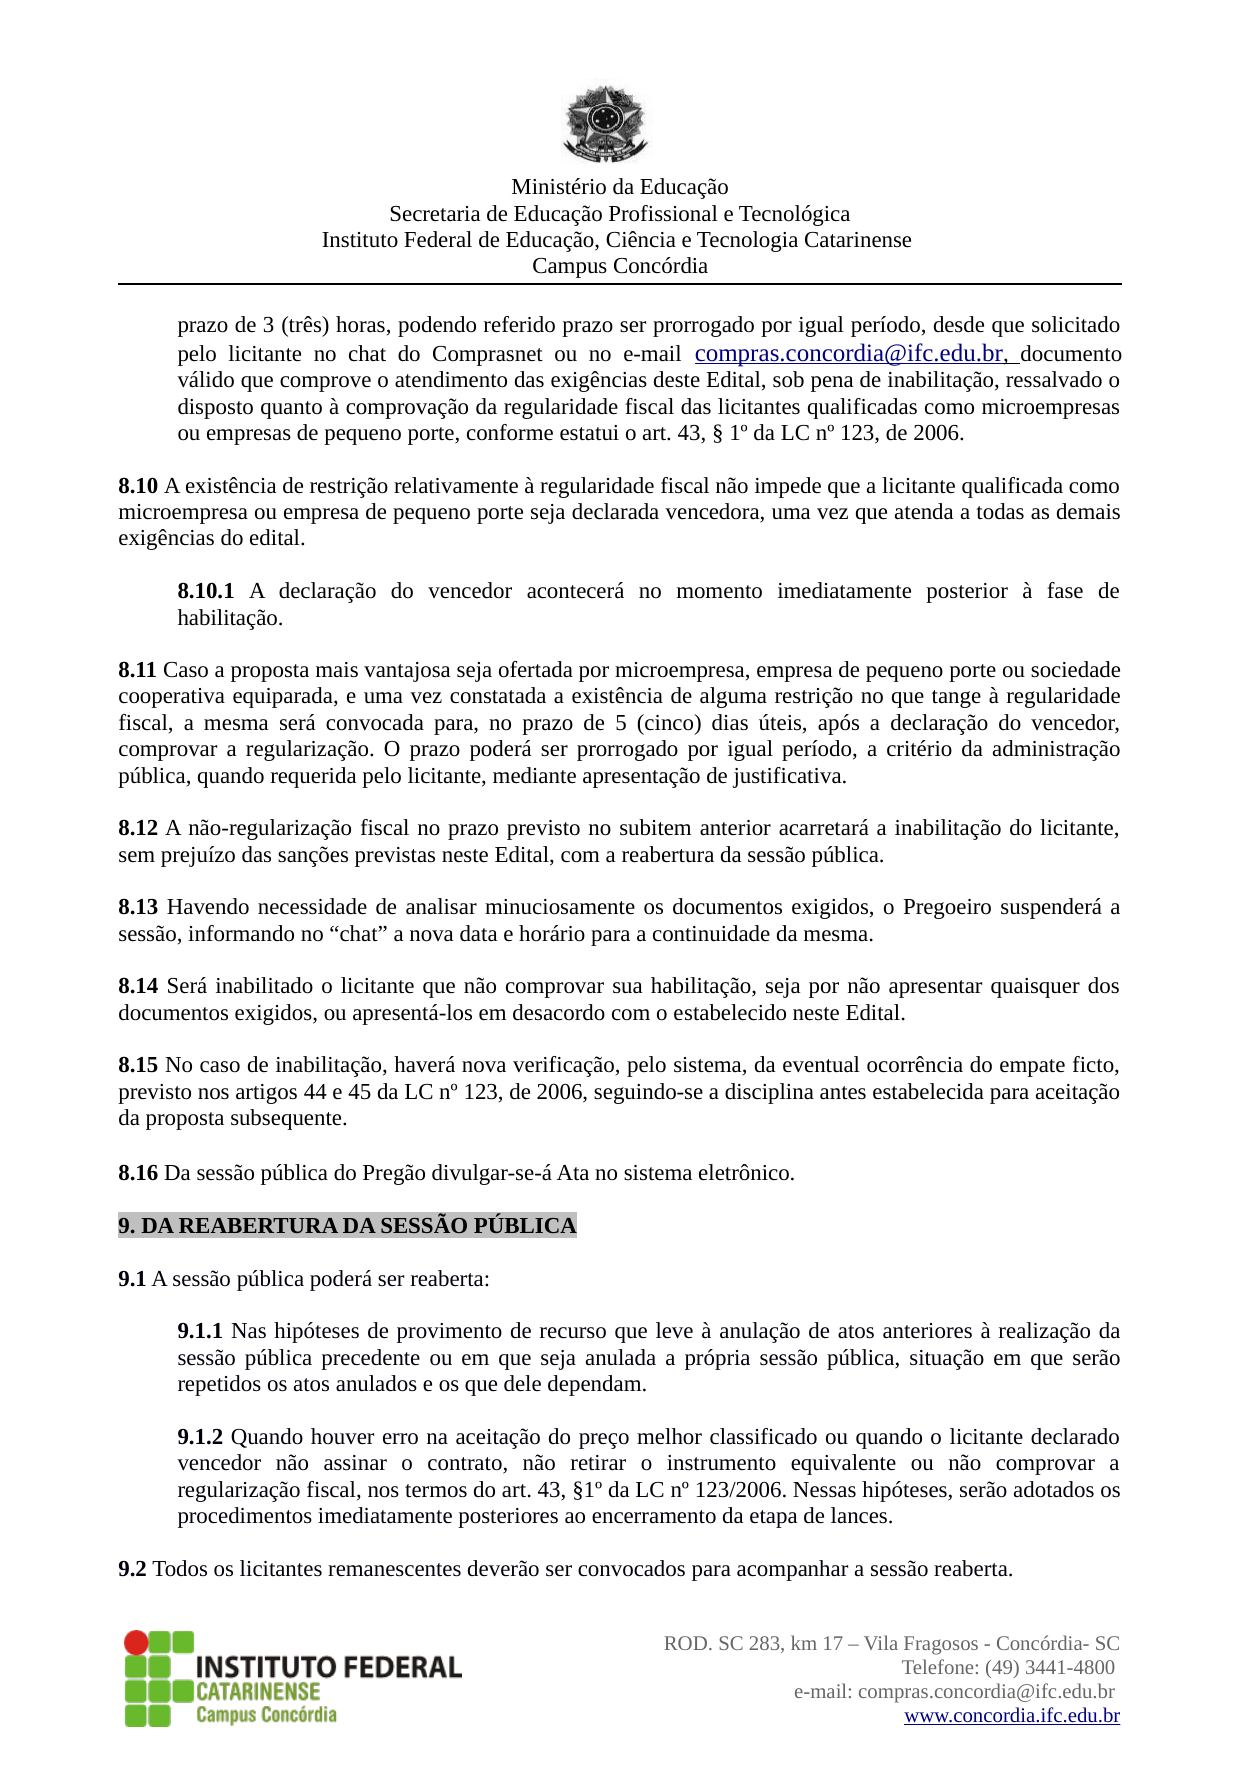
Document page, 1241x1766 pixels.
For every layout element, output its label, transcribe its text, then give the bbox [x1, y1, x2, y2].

list 8.10.1 A declaração do vencedor acontecerá no momento imediatamente posterior à fase de habilitação. [177, 577, 1122, 630]
list 8.12 A não-regularização fiscal no prazo previsto no subitem anterior acarretará a inabilitação do licitante, sem prejuízo das sanções previstas neste Edital, com a reabertura da sessão pública. [118, 814, 1122, 867]
list 8.10 A existência de restrição relativamente à regularidade fiscal não impede que a licitante qualificada como microempresa ou empresa de pequeno porte seja declarada vencedora, uma vez que atenda a todas as demais exigências do edital. [118, 472, 1122, 551]
text 9.2 Todos os licitantes remanescentes deverão ser convocados para acompanhar a sessão reaberta. [118, 1555, 1122, 1581]
text 9.1.2 Quando houver erro na aceitação do preço melhor classificado ou quando o licitante declarado vencedor não assinar o contrato, não retirar o instrumento equivalente ou não comprovar a regularização fiscal, nos termos do art. 43, §1º da LC nº 123/2006. Nessas hipóteses, serão adotados os procedimentos imediatamente posteriores ao encerramento da etapa de lances. [177, 1423, 1122, 1528]
text 9.1 A sessão pública poderá ser reaberta: [118, 1265, 1122, 1291]
text 8.15 No caso de inabilitação, haverá nova verificação, pelo sistema, da eventual ocorrência do empate ficto, previsto nos artigos 44 e 45 da LC nº 123, de 2006, seguindo-se a disciplina antes estabelecida para aceitação da proposta subsequente. [118, 1052, 1122, 1131]
list 8.11 Caso a proposta mais vantajosa seja ofertada por microempresa, empresa de pequeno porte ou sociedade cooperativa equiparada, e uma vez constatada a existência de alguma restrição no que tange à regularidade fiscal, a mesma será convocada para, no prazo de 5 (cinco) dias úteis, após a declaração do vencedor, comprovar a regularização. O prazo poderá ser prorrogado por igual período, a critério da administração pública, quando requerida pelo licitante, mediante apresentação de justificativa. [118, 656, 1122, 788]
text 8.13 Havendo necessidade de analisar minuciosamente os documentos exigidos, o Pregoeiro suspenderá a sessão, informando no “chat” a nova data e horário para a continuidade da mesma. [118, 893, 1122, 946]
text 8.14 Será inabilitado o licitante que não comprovar sua habilitação, seja por não apresentar quaisquer dos documentos exigidos, ou apresentá-los em desacordo com o estabelecido neste Edital. [118, 972, 1122, 1025]
list prazo de 3 (três) horas, podendo referido prazo ser prorrogado por igual período, desde que solicitado pelo licitante no chat do Comprasnet ou no e-mail compras.concordia@ifc.edu.br, documento válido que comprove o atendimento das exigências deste Edital, sob pena de inabilitação, ressalvado o disposto quanto à comprovação da regularidade fiscal das licitantes qualificadas como microempresas ou empresas de pequeno porte, conforme estatui o art. 43, § 1º da LC nº 123, de 2006. [177, 311, 1122, 445]
text 9.1.1 Nas hipóteses de provimento de recurso que leve à anulação de atos anteriores à realização da sessão pública precedente ou em que seja anulada a própria sessão pública, situação em que serão repetidos os atos anulados e os que dele dependam. [177, 1317, 1122, 1397]
picture [124, 1630, 462, 1727]
text 8.16 Da sessão pública do Pregão divulgar-se-á Ata no sistema eletrônico. [118, 1159, 1122, 1186]
text 9. DA REABERTURA DA SESSÃO PÚBLICA [118, 1212, 1122, 1238]
